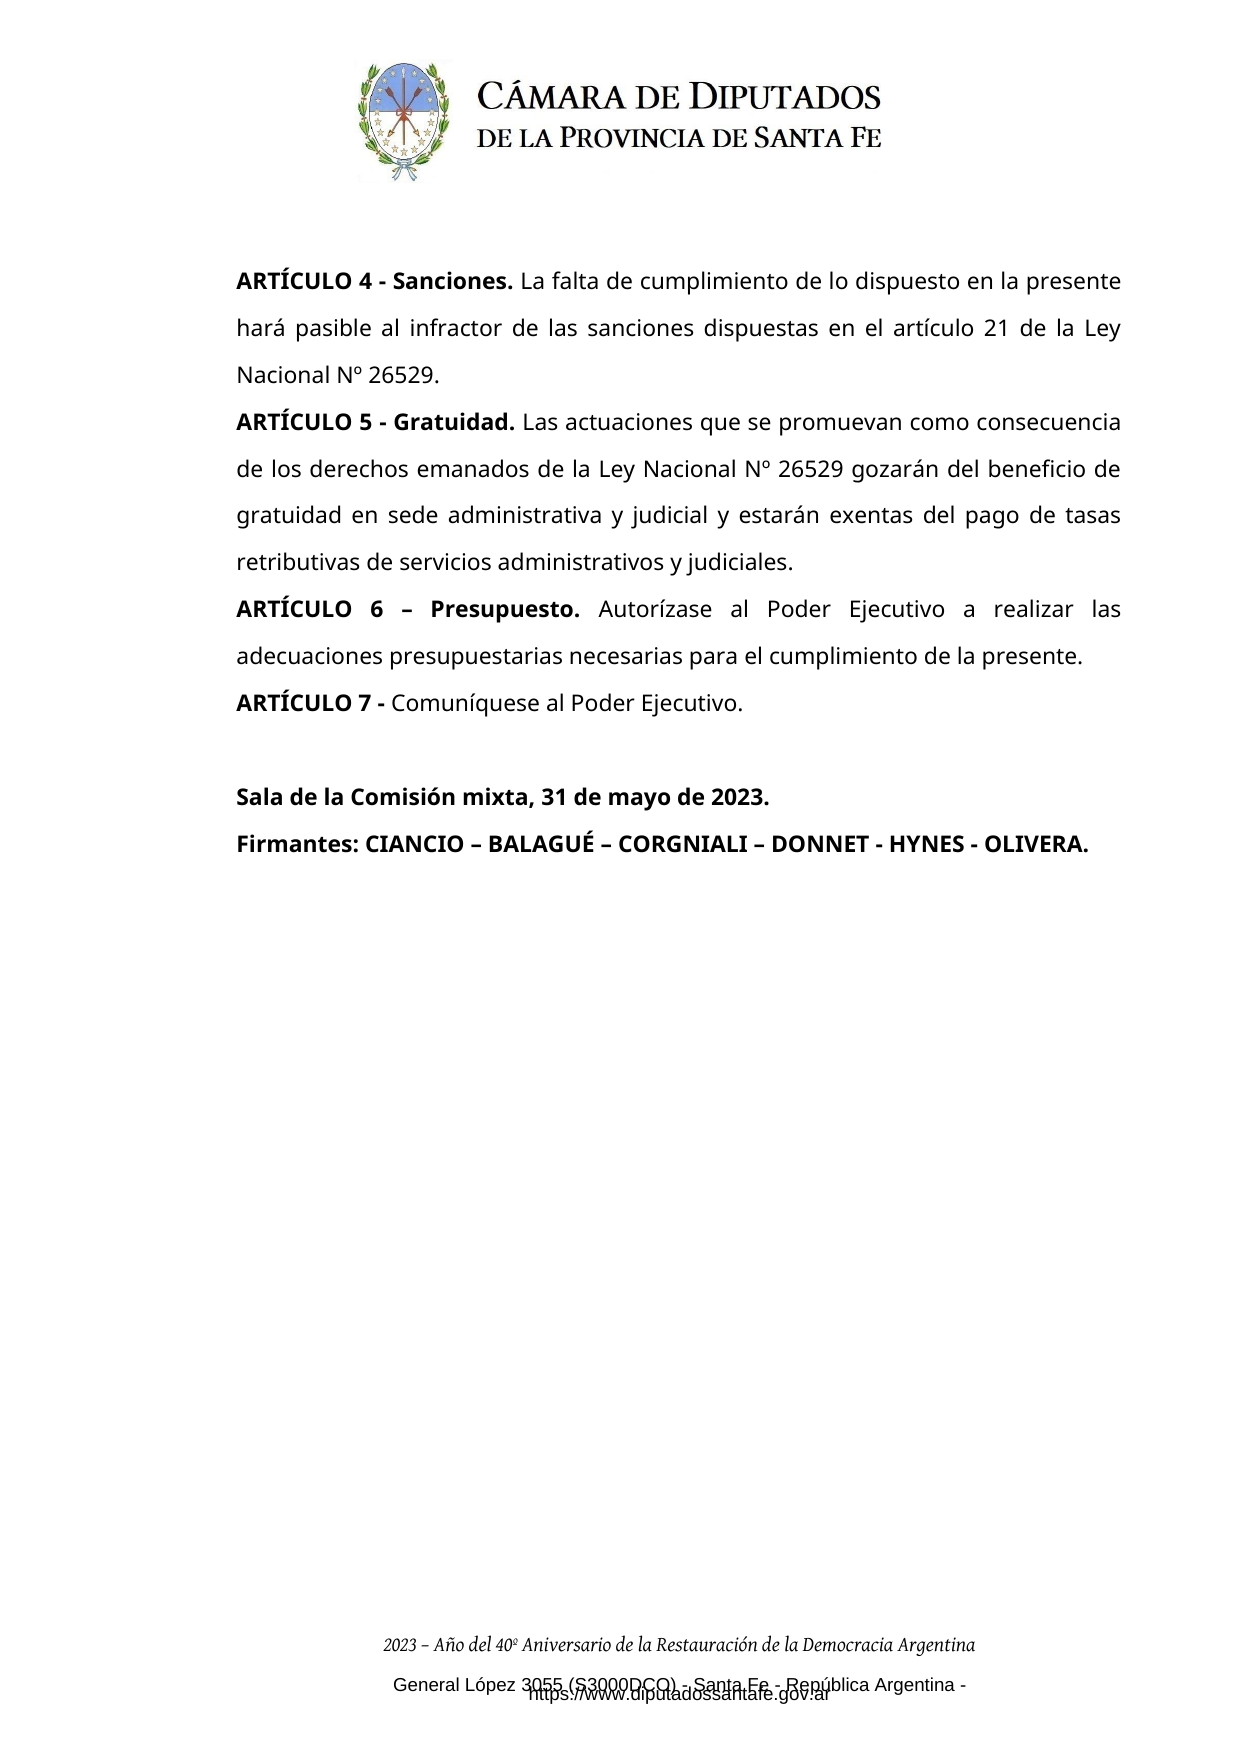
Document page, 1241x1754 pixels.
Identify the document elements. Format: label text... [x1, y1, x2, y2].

text ARTÍCULO 4 - Sanciones. La falta de cumplimiento de lo dispuesto en la presente hará pasible al infractor de las sanciones dispuestas en el artículo 21 de la Ley Nacional Nº 26529. [236, 265, 1122, 390]
picture [354, 59, 886, 183]
text Firmantes: CIANCIO – BALAGUÉ – CORGNIALI – DONNET - HYNES - OLIVERA. [236, 827, 1122, 859]
text Sala de la Comisión mixta, 31 de mayo de 2023. [236, 781, 1122, 812]
text ARTÍCULO 7 - Comuníquese al Poder Ejecutivo. [236, 687, 1122, 718]
text ARTÍCULO 6 – Presupuesto. Autorízase al Poder Ejecutivo a realizar las adecuaciones presupuestarias necesarias para el cumplimiento de la presente. [236, 593, 1122, 671]
text ARTÍCULO 5 - Gratuidad. Las actuaciones que se promuevan como consecuencia de los derechos emanados de la Ley Nacional Nº 26529 gozarán del beneficio de gratuidad en sede administrativa y judicial y estarán exentas del pago de tasas retributivas de servicios administrativos y judiciales. [236, 406, 1122, 577]
